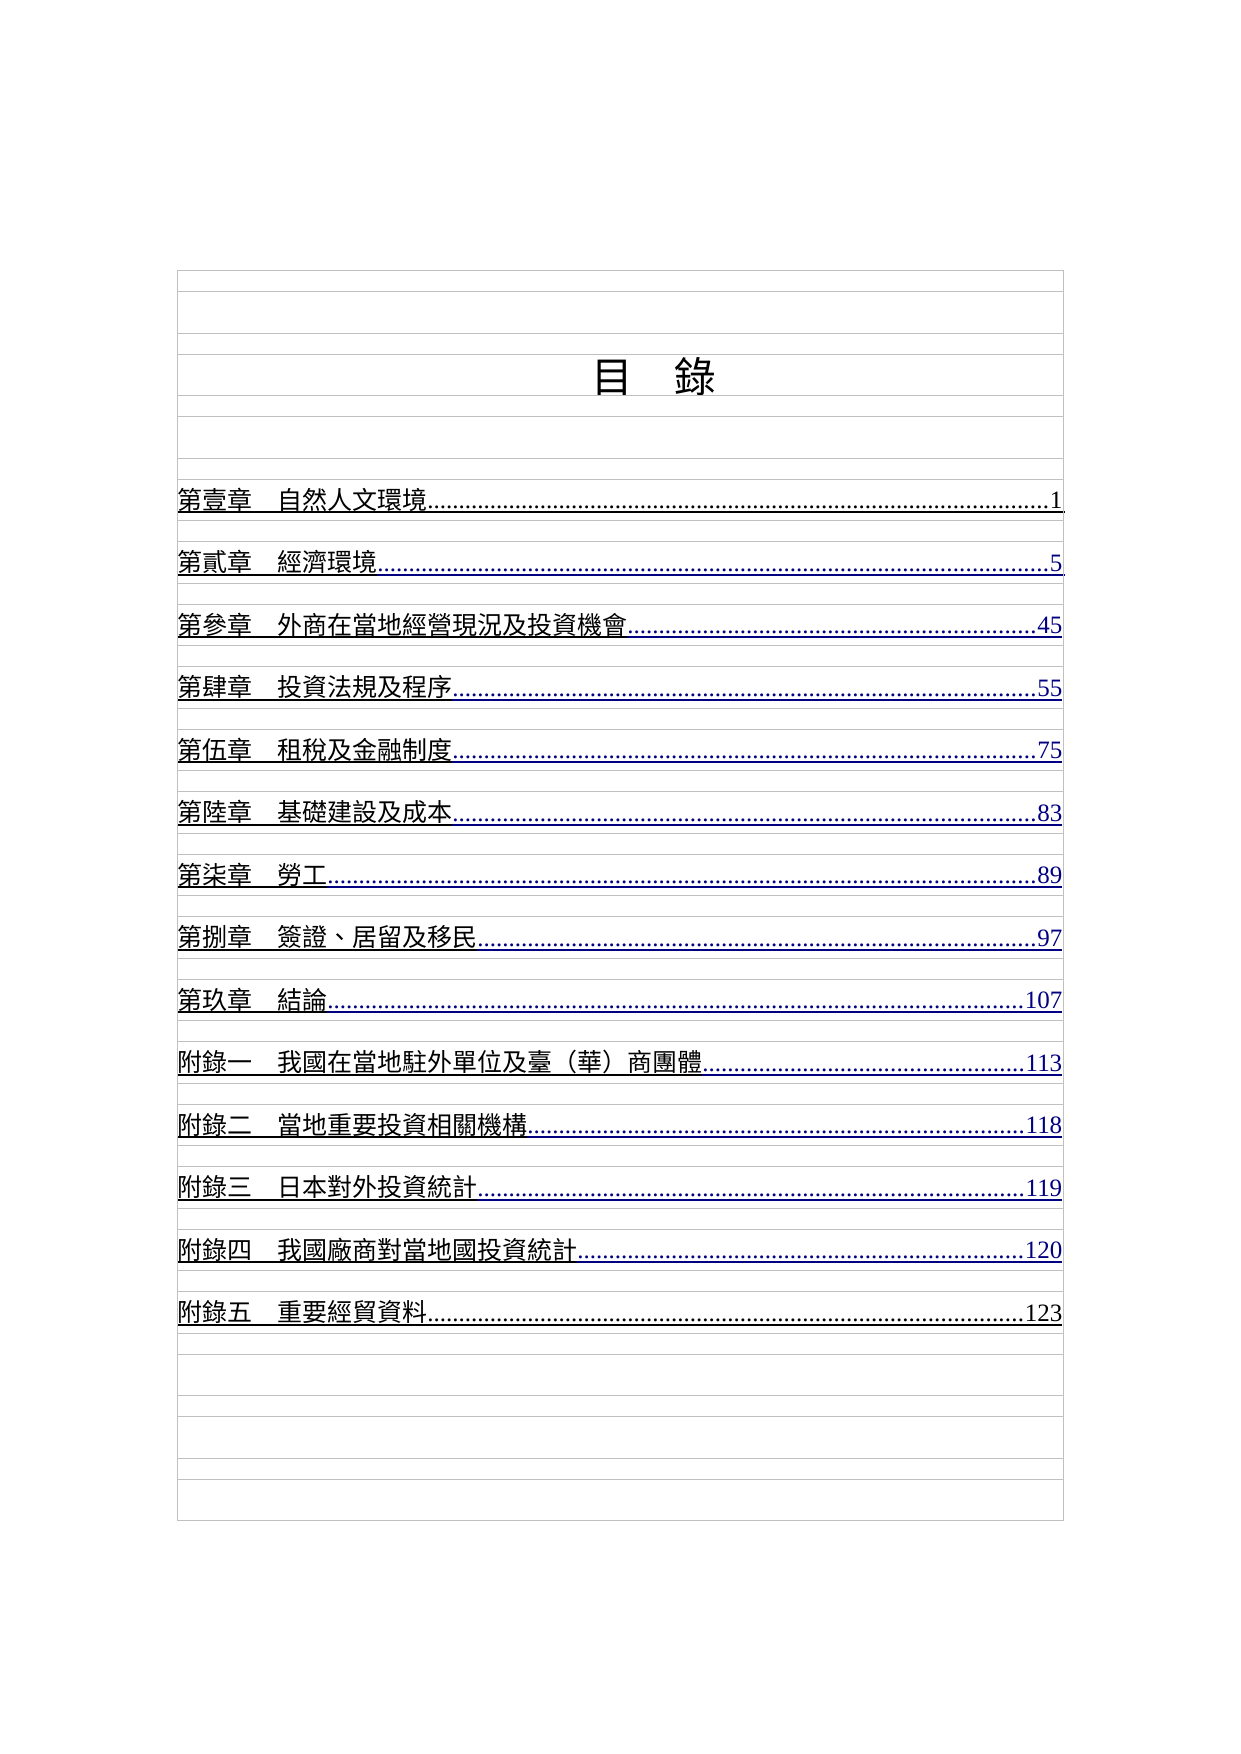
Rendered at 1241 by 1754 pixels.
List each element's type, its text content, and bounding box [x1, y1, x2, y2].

text [183, 334, 1057, 354]
text 第柒章 勞工 89 [178, 855, 1063, 895]
text 附錄一 我國在當地駐外單位及臺（華）商團體 113 [178, 1042, 1063, 1083]
text 目 錄 [183, 355, 1057, 395]
text [178, 834, 1063, 854]
text [178, 709, 1063, 729]
text 第參章 外商在當地經營現況及投資機會 45 [178, 605, 1063, 645]
text [178, 513, 1063, 520]
text 第陸章 基礎建設及成本 83 [178, 792, 1063, 833]
text 第貳章 經濟環境 5 [178, 542, 1063, 574]
text [178, 1271, 1063, 1291]
text 附錄四 我國廠商對當地國投資統計 120 [178, 1230, 1063, 1270]
text 第玖章 結論 107 [178, 980, 1063, 1020]
text [178, 1146, 1063, 1166]
text [178, 1021, 1063, 1041]
text [178, 1209, 1063, 1229]
text 第捌章 簽證、居留及移民 97 [178, 917, 1063, 958]
text 第伍章 租稅及金融制度 75 [178, 730, 1063, 770]
text 第肆章 投資法規及程序 55 [178, 667, 1063, 708]
text [178, 771, 1063, 791]
text [178, 896, 1063, 916]
text [178, 521, 1063, 541]
text 附錄五 重要經貿資料 123 [178, 1292, 1063, 1333]
text [178, 584, 1063, 604]
text [178, 646, 1063, 666]
text 附錄二 當地重要投資相關機構 118 [178, 1105, 1063, 1145]
text [178, 576, 1063, 583]
text [178, 959, 1063, 979]
text 第壹章 自然人文環境 1 [178, 480, 1063, 511]
text 附錄三 日本對外投資統計 119 [178, 1167, 1063, 1208]
text [178, 1084, 1063, 1104]
text [178, 459, 1063, 479]
